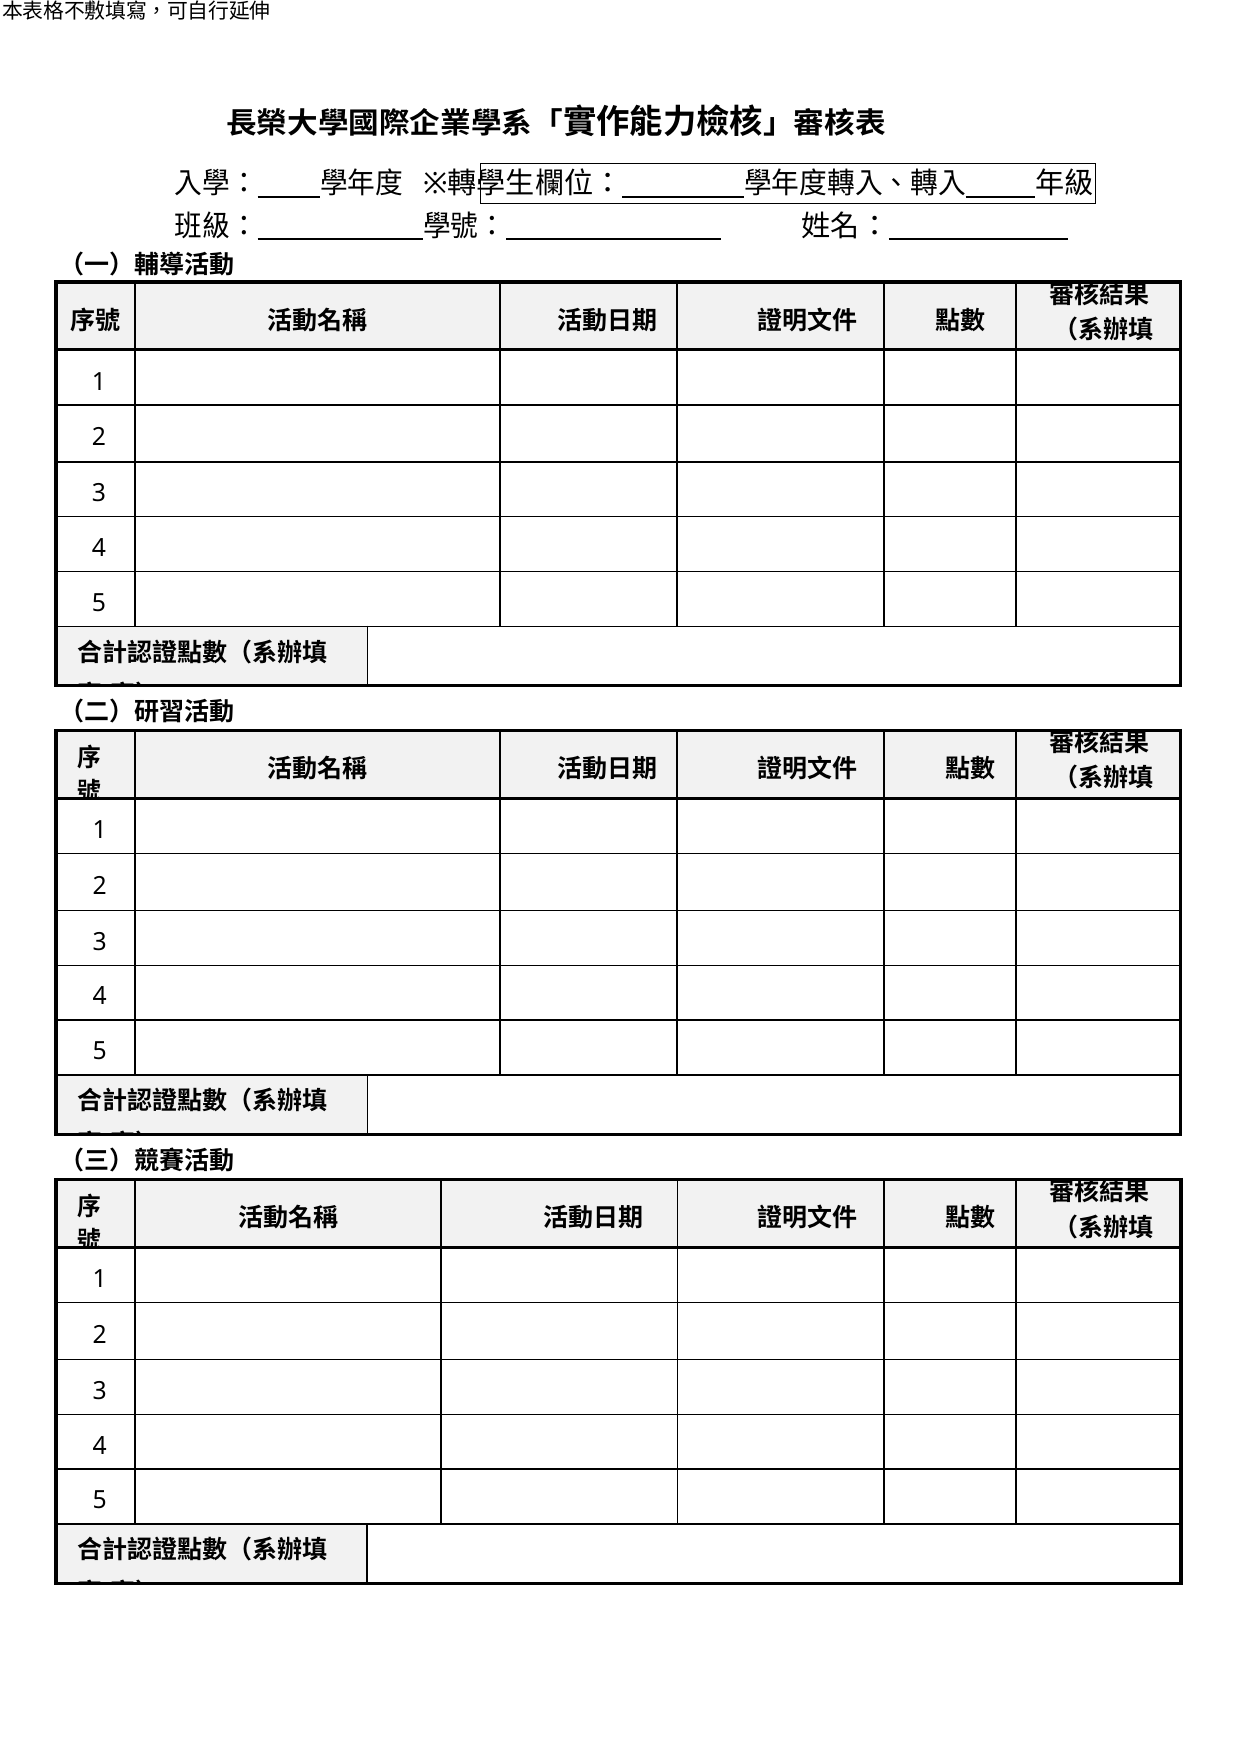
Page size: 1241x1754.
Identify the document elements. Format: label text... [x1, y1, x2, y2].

table_header 點數 [885, 284, 1015, 348]
table_cell [678, 911, 883, 964]
table_cell [442, 1303, 677, 1359]
table_cell [501, 911, 676, 964]
table_cell [1017, 966, 1179, 1019]
table_cell [136, 1249, 440, 1302]
table_cell [885, 800, 1015, 853]
table_cell [1017, 1360, 1179, 1414]
text 入學： 學年度 ※轉學生欄位： 學年度轉入、轉入 年級 班級： 學號： 姓名： [174, 160, 1095, 244]
table_header 證明文件 [678, 1181, 883, 1246]
table_header 審核結果 （系辦填寫） [1017, 732, 1179, 797]
table_cell [885, 406, 1015, 461]
table_header 點數 [885, 732, 1015, 797]
table_cell [368, 1525, 1179, 1582]
table_cell [501, 966, 676, 1019]
table_cell [368, 627, 1179, 684]
text （二）研習活動 [59, 687, 1095, 729]
table_cell [885, 1470, 1015, 1523]
table_cell [678, 1249, 883, 1302]
table_cell [885, 1303, 1015, 1359]
table_cell [885, 1415, 1015, 1468]
table_cell [678, 1415, 883, 1468]
table_cell [501, 351, 676, 404]
table_header 證明文件 [678, 732, 883, 797]
table_cell [368, 1076, 1179, 1133]
table_cell [885, 854, 1015, 909]
table_header 活動名稱 [136, 284, 499, 348]
table_cell [442, 1249, 677, 1302]
table_cell 5 [58, 1021, 134, 1074]
table_cell [136, 911, 499, 964]
table_cell [1017, 911, 1179, 964]
table_header 序號 [58, 284, 134, 348]
table_cell [678, 1360, 883, 1414]
table_cell [678, 406, 883, 461]
table_cell [136, 351, 499, 404]
text 長榮大學國際企業學系「實作能力檢核」審核表 [226, 102, 1095, 142]
table_cell [1017, 1303, 1179, 1359]
table_header 活動日期 [501, 732, 676, 797]
table_header 序號 [58, 732, 134, 797]
table_cell [501, 406, 676, 461]
table_cell [1017, 572, 1179, 626]
table_cell [136, 1360, 440, 1414]
table_cell 2 [58, 854, 134, 909]
table_cell [1017, 351, 1179, 404]
table_cell [885, 966, 1015, 1019]
table_cell [678, 463, 883, 516]
table_cell [678, 966, 883, 1019]
table_header 序號 [58, 1181, 134, 1246]
table_cell [678, 517, 883, 571]
table_cell [1017, 463, 1179, 516]
table_cell [678, 1021, 883, 1074]
table_cell [442, 1360, 677, 1414]
table_cell 1 [58, 1249, 134, 1302]
table_cell 4 [58, 517, 134, 571]
table_cell [136, 854, 499, 909]
table_cell 合計認證點數（系辦填寫)寫） [58, 627, 367, 684]
table_cell [678, 800, 883, 853]
table_cell [136, 1470, 440, 1523]
table_cell 5 [58, 1470, 134, 1523]
table_cell [1017, 1021, 1179, 1074]
table_header 活動名稱 [136, 1181, 440, 1246]
table_cell [136, 463, 499, 516]
table_cell [678, 854, 883, 909]
table_cell [442, 1470, 677, 1523]
table_cell [885, 351, 1015, 404]
table_cell [501, 517, 676, 571]
text （三）競賽活動 [59, 1136, 1095, 1178]
table_cell 3 [58, 1360, 134, 1414]
table_cell [1017, 800, 1179, 853]
table_cell [1017, 854, 1179, 909]
table_cell [1017, 1415, 1179, 1468]
table_cell [885, 463, 1015, 516]
table_cell 1 [58, 800, 134, 853]
table_cell 3 [58, 463, 134, 516]
table_cell [136, 1021, 499, 1074]
table_header 活動日期 [501, 284, 676, 348]
table_cell [136, 517, 499, 571]
table_header 審核結果 （系辦填寫） [1017, 1181, 1179, 1246]
table_header 活動名稱 [136, 732, 499, 797]
table_cell 合計認證點數（系辦填寫)寫） [58, 1525, 366, 1582]
table_cell [136, 406, 499, 461]
table_header 活動日期 [442, 1181, 677, 1246]
table_cell [678, 1470, 883, 1523]
table_cell [678, 1303, 883, 1359]
table_cell [501, 1021, 676, 1074]
table_cell 4 [58, 966, 134, 1019]
table_header 點數 [885, 1181, 1015, 1246]
table_cell 合計認證點數（系辦填寫)寫） [58, 1076, 367, 1133]
table_cell [885, 1360, 1015, 1414]
table_cell [136, 572, 499, 626]
table_cell [501, 463, 676, 516]
table_cell [1017, 517, 1179, 571]
table_cell [136, 966, 499, 1019]
table_cell 1 [58, 351, 134, 404]
table_cell [885, 911, 1015, 964]
table_cell [885, 1021, 1015, 1074]
table_header 審核結果 （系辦填寫） [1017, 284, 1179, 348]
table_cell [1017, 1470, 1179, 1523]
table_cell [501, 800, 676, 853]
table_cell [501, 854, 676, 909]
text （一）輔導活動 [59, 246, 1095, 280]
table_cell 5 [58, 572, 134, 626]
table_cell [136, 1415, 440, 1468]
table_cell [885, 517, 1015, 571]
table_cell [678, 351, 883, 404]
table_cell [885, 572, 1015, 626]
table_cell [442, 1415, 677, 1468]
table_cell 2 [58, 406, 134, 461]
table_cell [885, 1249, 1015, 1302]
table_cell [136, 800, 499, 853]
table_cell [136, 1303, 440, 1359]
table_cell [1017, 406, 1179, 461]
table_cell [501, 572, 676, 626]
table_cell 4 [58, 1415, 134, 1468]
table_header 證明文件 [678, 284, 883, 348]
table_cell [678, 572, 883, 626]
table_cell 3 [58, 911, 134, 964]
table_cell [1017, 1249, 1179, 1302]
table_cell 2 [58, 1303, 134, 1359]
